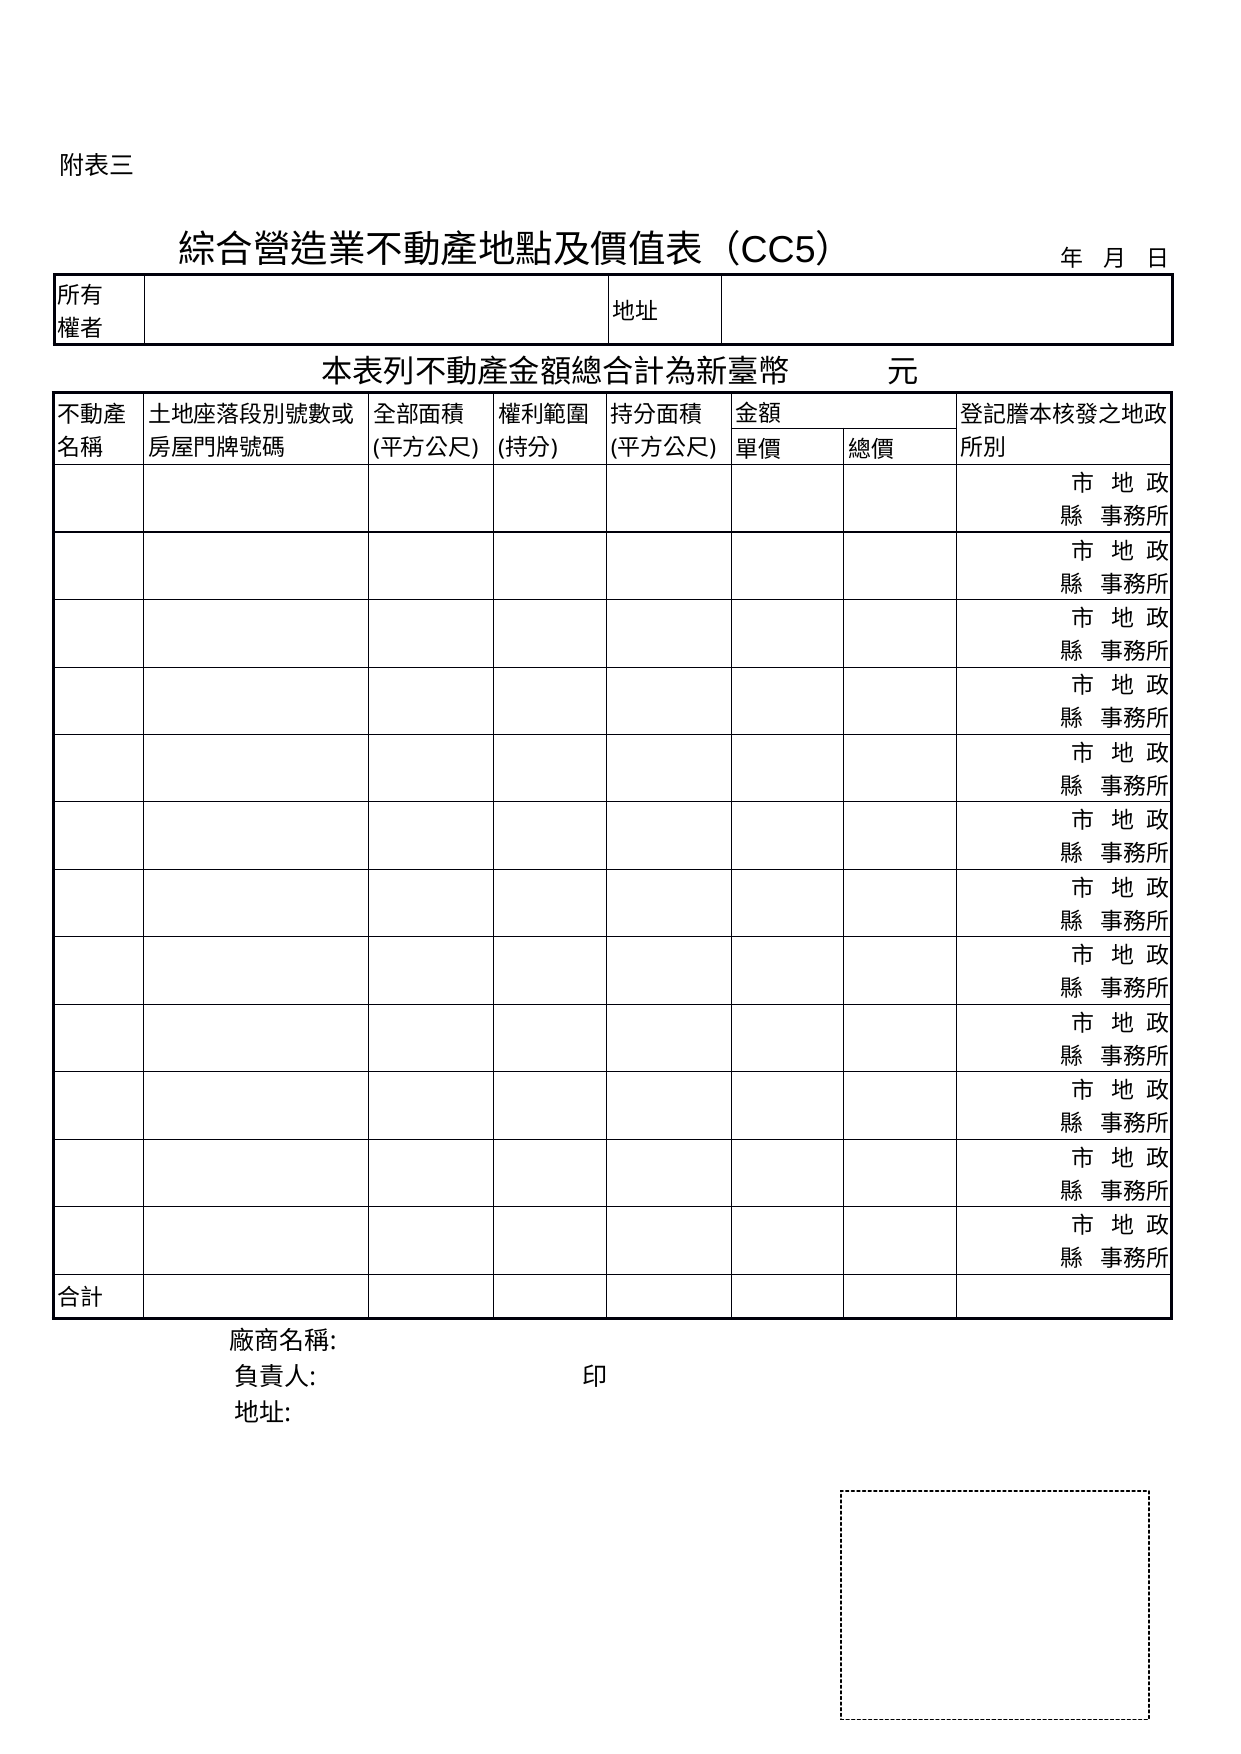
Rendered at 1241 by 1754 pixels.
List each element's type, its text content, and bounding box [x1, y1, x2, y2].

table_cell 總價 [844, 429, 956, 464]
table_cell [369, 1207, 493, 1273]
table_cell [844, 870, 956, 936]
table_cell [844, 465, 956, 531]
table_cell [607, 533, 731, 599]
table_cell [144, 870, 368, 936]
table_cell [957, 1275, 1170, 1317]
table_cell [55, 1072, 143, 1138]
table_cell [607, 735, 731, 801]
table_cell [607, 1207, 731, 1273]
table_header 金額 [732, 394, 956, 428]
table_cell [732, 465, 843, 531]
table_cell [55, 533, 143, 599]
table_cell 市 地 政 縣 事務所 [957, 533, 1170, 599]
table_cell [732, 802, 843, 868]
table_cell [607, 937, 731, 1003]
table_cell [844, 668, 956, 733]
table_cell 市 地 政 縣 事務所 [957, 870, 1170, 936]
table_cell [844, 1005, 956, 1071]
table_cell [494, 1140, 606, 1206]
table_cell [369, 870, 493, 936]
table_cell [55, 600, 143, 666]
table_cell [144, 735, 368, 801]
table_cell [144, 1072, 368, 1138]
table_cell [144, 1140, 368, 1206]
table_cell [144, 1005, 368, 1071]
table_cell [55, 668, 143, 733]
table_cell [144, 937, 368, 1003]
table_cell 市 地 政 縣 事務所 [957, 1005, 1170, 1071]
table_cell [494, 937, 606, 1003]
table_cell 市 地 政 縣 事務所 [957, 802, 1170, 868]
table_header 全部面積 (平方公尺) [369, 394, 493, 464]
table_header 土地座落段別號數或 房屋門牌號碼 [144, 394, 368, 464]
table_cell [494, 735, 606, 801]
table_cell [494, 1005, 606, 1071]
table_cell [844, 937, 956, 1003]
table_header 年 月 日 [947, 219, 1173, 273]
table_cell [494, 668, 606, 733]
table_cell [144, 1207, 368, 1273]
table_cell [732, 870, 843, 936]
table_cell 市 地 政 縣 事務所 [957, 735, 1170, 801]
table_header 權利範圍 (持分) [494, 394, 606, 464]
table_cell [55, 465, 143, 531]
table_cell [494, 533, 606, 599]
table_cell [369, 802, 493, 868]
table_cell [844, 1140, 956, 1206]
table_cell [844, 533, 956, 599]
table_cell [722, 276, 1171, 343]
text 附表三 [59, 145, 1181, 182]
table_cell 市 地 政 縣 事務所 [957, 937, 1170, 1003]
table_cell [369, 1005, 493, 1071]
table_cell [55, 1207, 143, 1273]
table_cell [732, 1005, 843, 1071]
table_cell [369, 1072, 493, 1138]
table_cell [144, 668, 368, 733]
table_cell [55, 870, 143, 936]
table_cell [844, 1072, 956, 1138]
table_cell [732, 1140, 843, 1206]
table_cell [494, 802, 606, 868]
table_header 登記謄本核發之地政所別 [957, 394, 1170, 464]
table_cell [369, 1275, 493, 1317]
table_cell [55, 802, 143, 868]
table_cell [369, 1140, 493, 1206]
table_cell [369, 937, 493, 1003]
table_cell [732, 1275, 843, 1317]
table_cell [369, 600, 493, 666]
table_cell 合計 [55, 1275, 143, 1317]
table_cell [494, 870, 606, 936]
table_header 持分面積 (平方公尺) [607, 394, 731, 464]
table_cell 市 地 政 縣 事務所 [957, 600, 1170, 666]
table_cell [369, 465, 493, 531]
text 本表列不動產金額總合計為新臺幣 元 [59, 346, 1181, 391]
table_cell [607, 465, 731, 531]
table_cell [607, 802, 731, 868]
table_cell 市 地 政 縣 事務所 [957, 1072, 1170, 1138]
table_cell [144, 802, 368, 868]
table_cell [494, 600, 606, 666]
table_cell [844, 1207, 956, 1273]
table_cell [607, 1275, 731, 1317]
table_cell 市 地 政 縣 事務所 [957, 465, 1170, 531]
table_cell [607, 870, 731, 936]
table_cell 單價 [732, 429, 843, 464]
table_cell [144, 465, 368, 531]
table_cell [369, 668, 493, 733]
table_cell [844, 600, 956, 666]
table_cell [144, 533, 368, 599]
table_cell 市 地 政 縣 事務所 [957, 1207, 1170, 1273]
text 廠商名稱: [59, 1320, 1181, 1356]
table_cell [732, 533, 843, 599]
table_cell 市 地 政 縣 事務所 [957, 1140, 1170, 1206]
table_cell [844, 802, 956, 868]
table_cell [732, 735, 843, 801]
table_cell [369, 533, 493, 599]
table_cell [732, 668, 843, 733]
table_cell [55, 735, 143, 801]
table_cell [55, 937, 143, 1003]
table_cell [732, 1207, 843, 1273]
table_cell [607, 600, 731, 666]
table_cell [494, 1275, 606, 1317]
table_cell [844, 1275, 956, 1317]
table_cell [494, 465, 606, 531]
table_cell [55, 1005, 143, 1071]
table_cell [494, 1072, 606, 1138]
table_cell [607, 668, 731, 733]
table_cell [607, 1072, 731, 1138]
table_cell [844, 735, 956, 801]
table_header 不動產 名稱 [55, 394, 143, 464]
table_header 綜合營造業不動產地點及價值表（CC5） [54, 219, 947, 273]
text 負責人: 印 [59, 1356, 1181, 1393]
table_cell [144, 600, 368, 666]
table_cell [607, 1005, 731, 1071]
table_cell [369, 735, 493, 801]
table_cell [607, 1140, 731, 1206]
table_cell 市 地 政 縣 事務所 [957, 668, 1170, 733]
table_cell [144, 1275, 368, 1317]
text 地址: [59, 1393, 1181, 1429]
table_cell [55, 1140, 143, 1206]
table_cell [732, 937, 843, 1003]
table_cell 地址 [609, 276, 721, 343]
table_cell [732, 600, 843, 666]
table_cell [145, 276, 608, 343]
table_cell [732, 1072, 843, 1138]
table_cell [494, 1207, 606, 1273]
table_cell 所有 權者 [56, 276, 144, 343]
